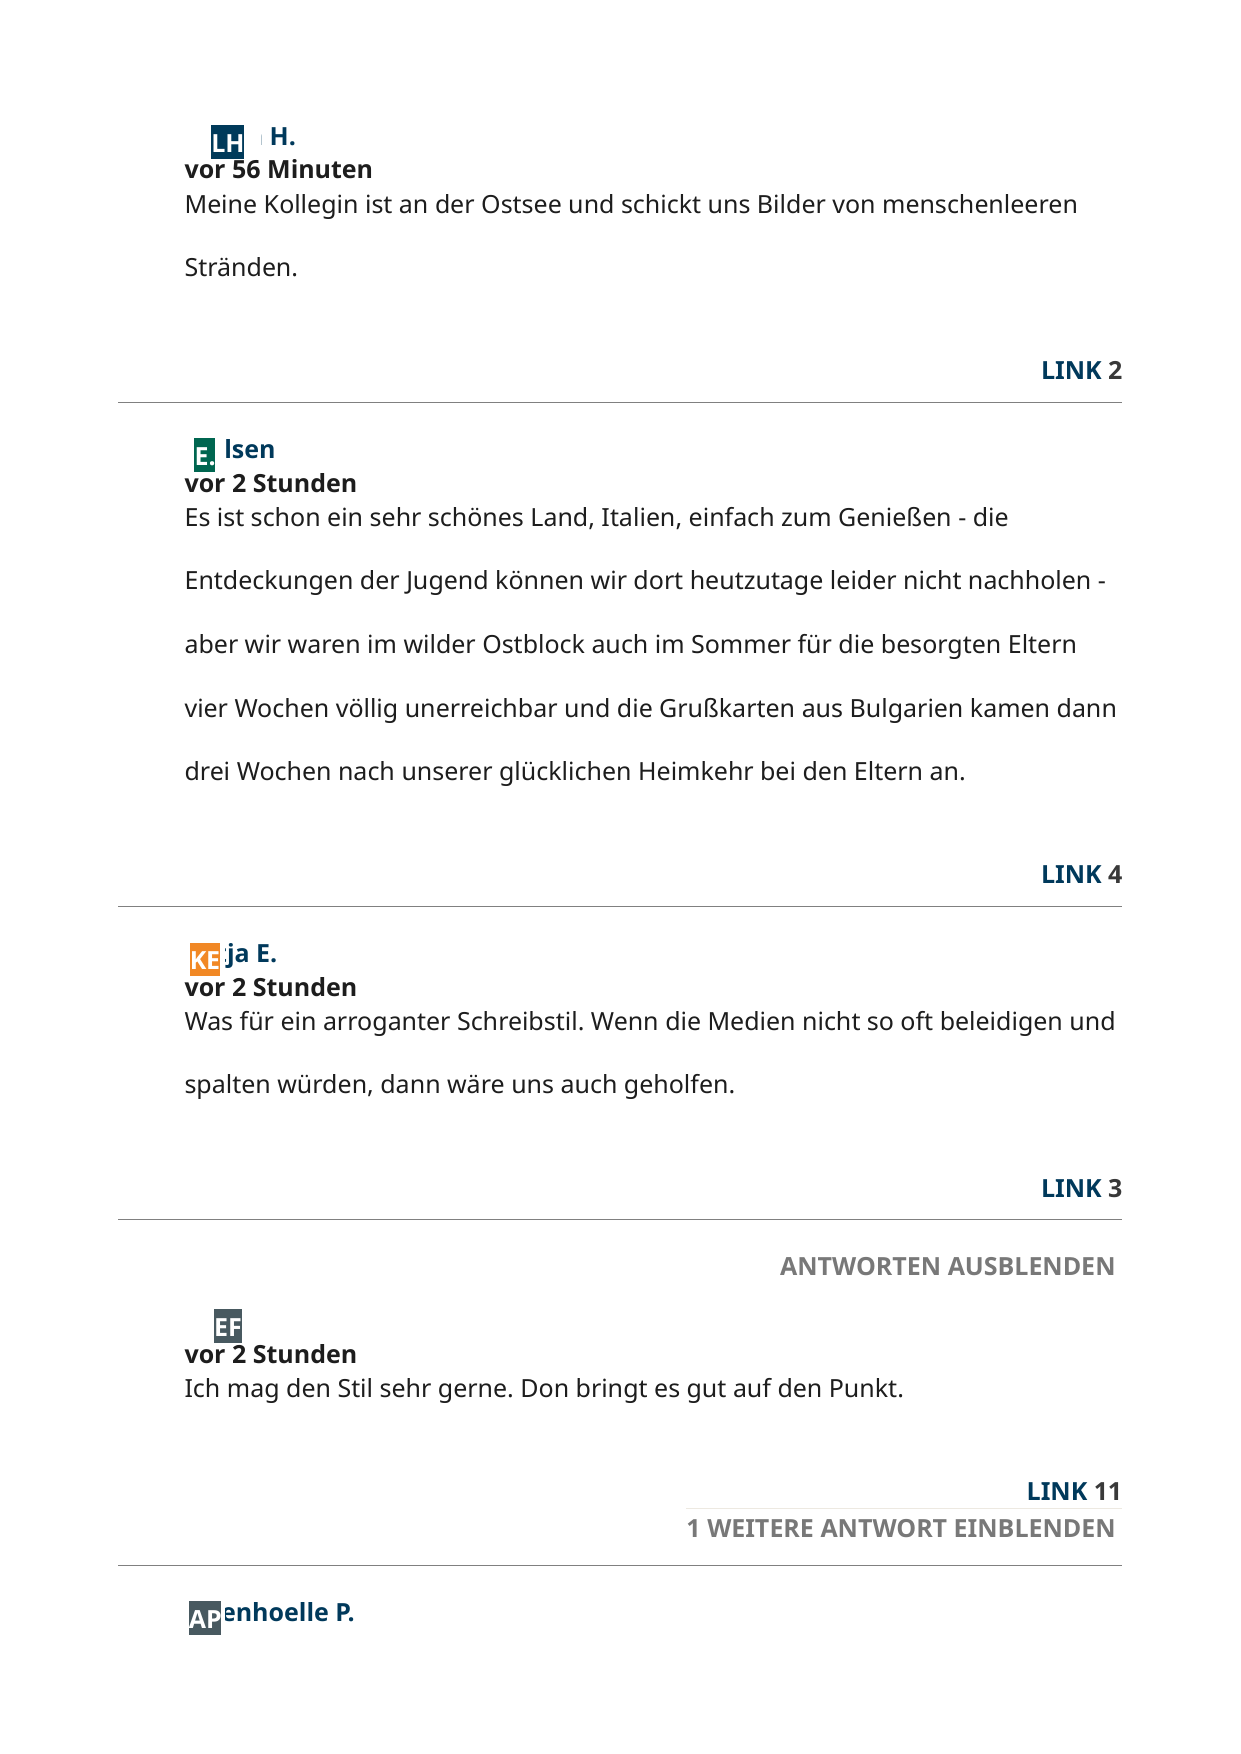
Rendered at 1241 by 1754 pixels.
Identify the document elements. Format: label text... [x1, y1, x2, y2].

text KE [184, 935, 225, 976]
text Affenhoelle P. [225, 1594, 1122, 1628]
text Ich mag den Stil sehr gerne. Don bringt es gut auf den Punkt. [184, 1370, 1122, 1404]
text Es ist schon ein sehr schönes Land, Italien, einfach zum Genießen - die Entdeckungen der Jugend können wir dort heutzutage leider nicht nachholen - aber wir waren im wilder Ostblock auch im Sommer für die besorgten Eltern vier Wochen völlig unerreichbar und die Grußkarten aus Bulgarien kamen dann drei Wochen nach unserer glücklichen Heimkehr bei den Eltern an. [184, 499, 1122, 788]
text Katja E. [225, 935, 1122, 969]
text Ed F. [261, 1302, 1122, 1336]
text ANTWORTEN AUSBLENDEN [118, 1248, 1122, 1282]
text 1 WEITERE ANTWORT EINBLENDEN [118, 1507, 1122, 1544]
text Meine Kollegin ist an der Ostsee und schickt uns Bilder von menschenleeren Stränden. [184, 186, 1122, 284]
text Was für ein arroganter Schreibstil. Wenn die Medien nicht so oft beleidigen und spalten würden, dann wäre uns auch geholfen. [184, 1003, 1122, 1101]
text LINK 3 [184, 1131, 1122, 1204]
text vor 2 Stunden [184, 465, 1122, 499]
text LH [194, 118, 261, 159]
text LINK 11 [184, 1434, 1122, 1507]
text AP [184, 1594, 225, 1635]
text vor 2 Stunden [184, 1336, 1122, 1370]
text vor 56 Minuten [184, 152, 1122, 186]
text E. [184, 431, 225, 472]
text vor 2 Stunden [184, 969, 1122, 1003]
text LINK 4 [184, 818, 1122, 891]
text EF [194, 1302, 261, 1343]
text Lilian H. [261, 118, 1122, 152]
text E.Olsen [225, 431, 1122, 465]
text LINK 2 [184, 313, 1122, 387]
